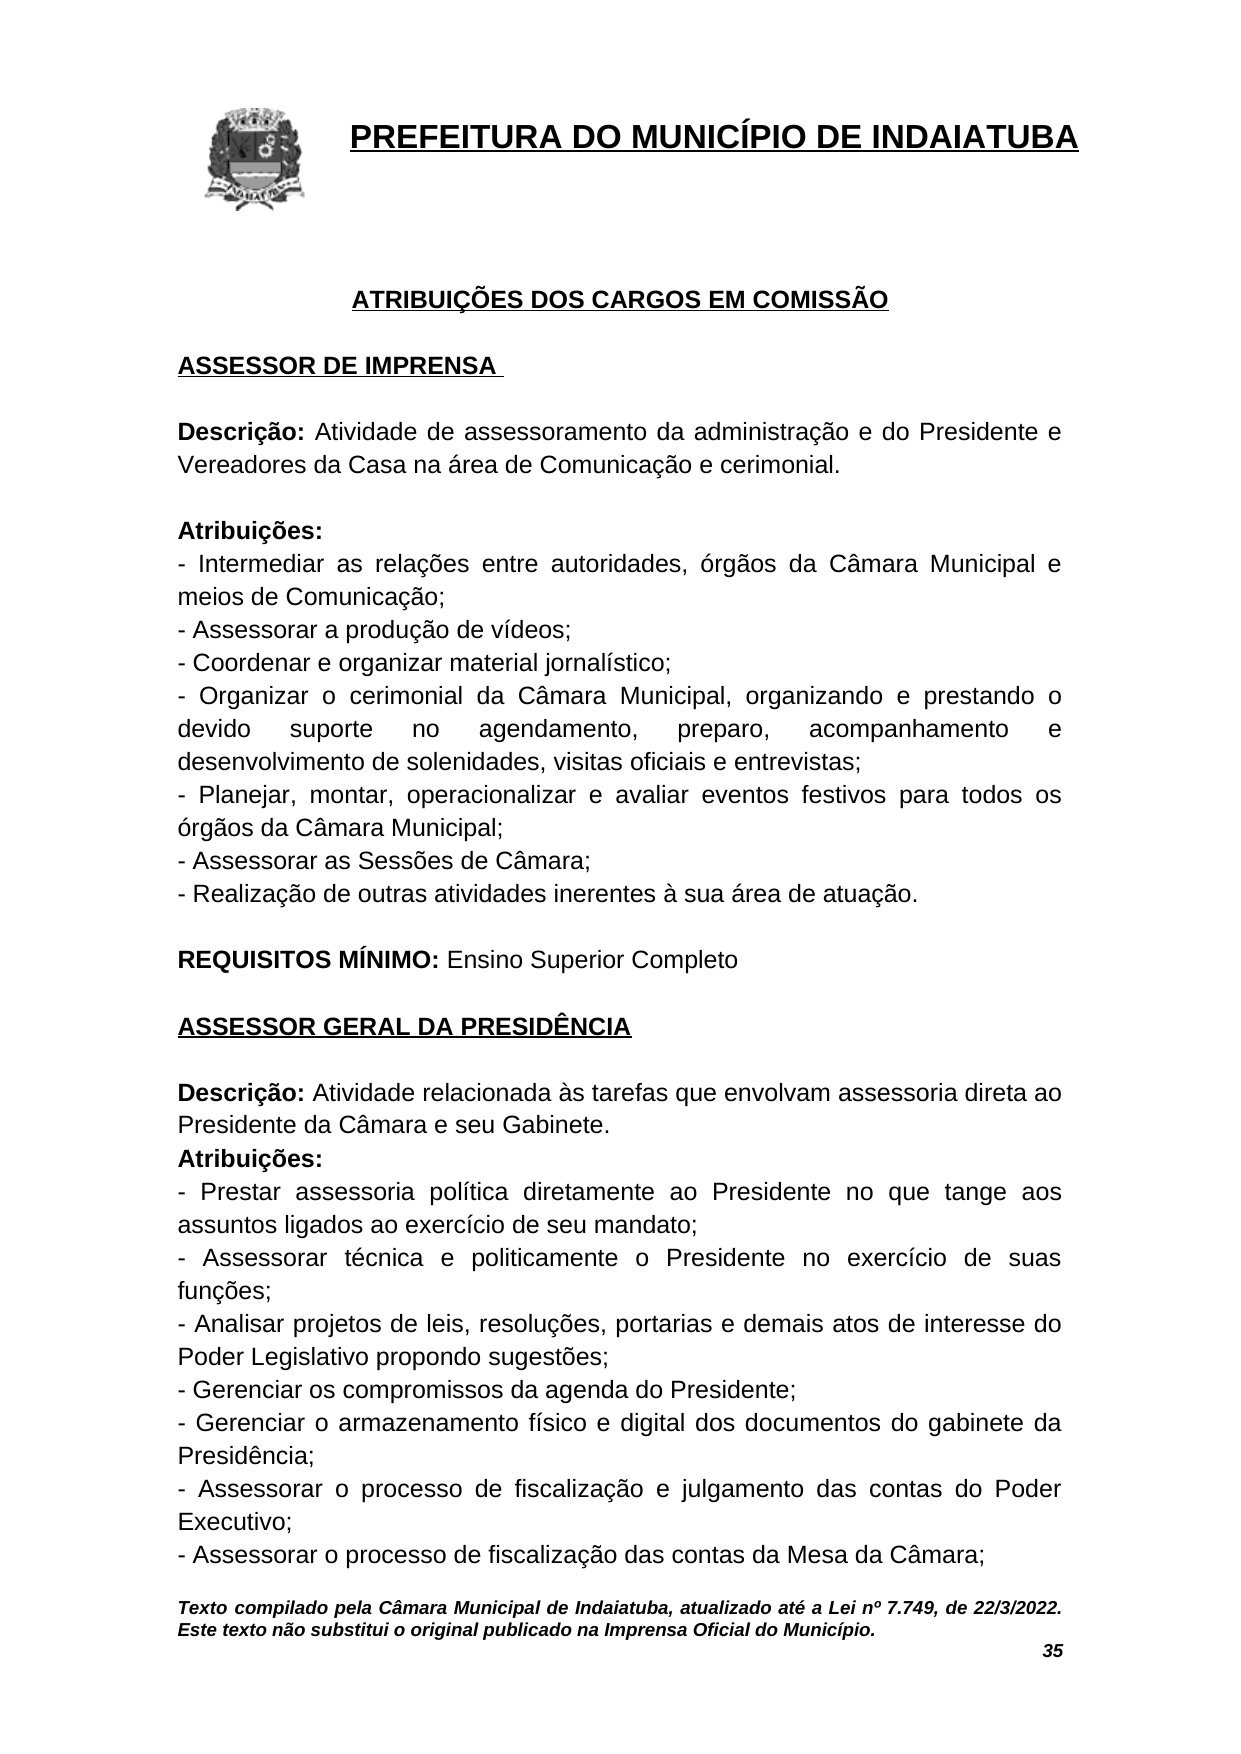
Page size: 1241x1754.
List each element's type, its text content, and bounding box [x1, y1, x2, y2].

text REQUISITOS MÍNIMO: Ensino Superior Completo [177, 945, 1063, 974]
text - Assessorar o processo de fiscalização e julgamento das contas do Poder Executivo; [177, 1474, 1063, 1536]
text - Assessorar técnica e politicamente o Presidente no exercício de suas funções; [177, 1243, 1063, 1304]
text - Gerenciar o armazenamento físico e digital dos documentos do gabinete da Presidência; [177, 1408, 1063, 1469]
text - Organizar o cerimonial da Câmara Municipal, organizando e prestando o devido suporte no agendamento, preparo, acompanhamento e desenvolvimento de solenidades, visitas oficiais e entrevistas; [177, 681, 1063, 776]
text ASSESSOR DE IMPRENSA [177, 351, 1063, 380]
text - Assessorar a produção de vídeos; [177, 615, 1063, 644]
text - Assessorar as Sessões de Câmara; [177, 846, 1063, 875]
text Atribuições: [177, 1143, 1063, 1172]
text - Coordenar e organizar material jornalístico; [177, 648, 1063, 677]
text Descrição: Atividade relacionada às tarefas que envolvam assessoria direta ao Presidente da Câmara e seu Gabinete. [177, 1077, 1063, 1139]
text - Planejar, montar, operacionalizar e avaliar eventos festivos para todos os órgãos da Câmara Municipal; [177, 780, 1063, 842]
text - Gerenciar os compromissos da agenda do Presidente; [177, 1375, 1063, 1403]
text Atribuições: [177, 516, 1063, 545]
text - Analisar projetos de leis, resoluções, portarias e demais atos de interesse do Poder Legislativo propondo sugestões; [177, 1309, 1063, 1370]
text ATRIBUIÇÕES DOS CARGOS EM COMISSÃO [177, 285, 1063, 314]
text - Prestar assessoria política diretamente ao Presidente no que tange aos assuntos ligados ao exercício de seu mandato; [177, 1177, 1063, 1238]
text Descrição: Atividade de assessoramento da administração e do Presidente e Vereadores da Casa na área de Comunicação e cerimonial. [177, 417, 1063, 479]
text - Intermediar as relações entre autoridades, órgãos da Câmara Municipal e meios de Comunicação; [177, 549, 1063, 611]
text - Assessorar o processo de fiscalização das contas da Mesa da Câmara; [177, 1540, 1063, 1568]
text ASSESSOR GERAL DA PRESIDÊNCIA [177, 1011, 1063, 1040]
text - Realização de outras atividades inerentes à sua área de atuação. [177, 879, 1063, 908]
